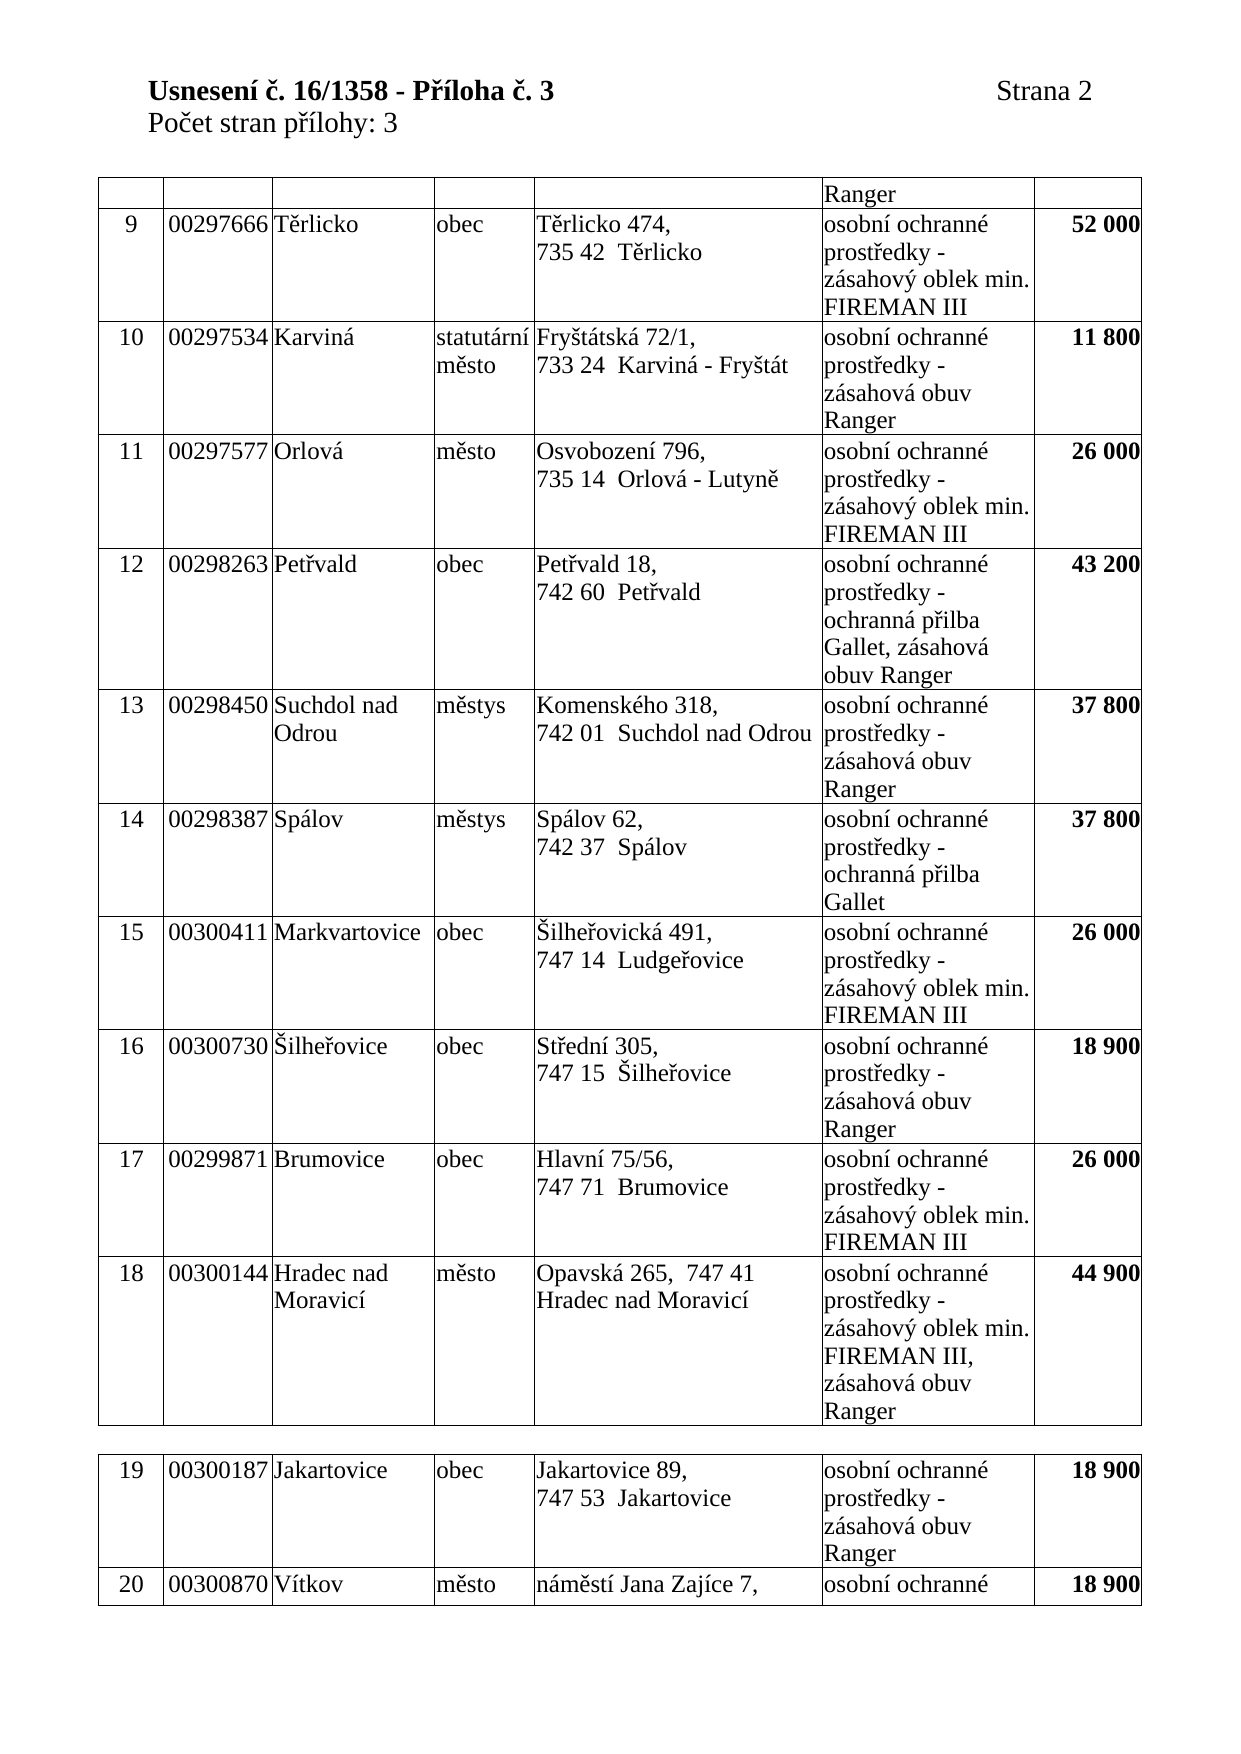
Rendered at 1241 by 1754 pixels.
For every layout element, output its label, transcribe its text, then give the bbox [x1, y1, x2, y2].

table_cell 00298450 [164, 690, 272, 802]
table_cell 10 [99, 322, 163, 434]
table_cell 9 [99, 209, 163, 321]
table_cell 15 [99, 917, 163, 1029]
table_cell osobní ochranné prostředky - ochranná přilba Gallet, zásahová obuv Ranger [823, 549, 1034, 689]
table_cell Karviná [273, 322, 434, 434]
table_header Jakartovice 89, 747 53 Jakartovice [535, 1455, 822, 1567]
table_cell 11 800 [1035, 322, 1141, 434]
table_cell Šilheřovická 491, 747 14 Ludgeřovice [535, 917, 822, 1029]
table_cell obec [435, 917, 534, 1029]
table_cell 18 900 [1035, 1030, 1141, 1143]
table_cell osobní ochranné prostředky - zásahový oblek min. FIREMAN III [823, 435, 1034, 548]
table_cell 44 900 [1035, 1257, 1141, 1425]
table_cell 26 000 [1035, 1144, 1141, 1256]
table_cell 00300870 [164, 1568, 272, 1605]
table_cell 18 900 [1035, 1568, 1141, 1605]
table_cell obec [435, 1030, 534, 1143]
table_cell 37 800 [1035, 690, 1141, 802]
table_cell městys [435, 804, 534, 916]
table_cell 00298387 [164, 804, 272, 916]
table_header [435, 178, 534, 207]
table_cell Spálov [273, 804, 434, 916]
table_cell Komenského 318, 742 01 Suchdol nad Odrou [535, 690, 822, 802]
table_cell osobní ochranné prostředky - zásahová obuv Ranger [823, 690, 1034, 802]
table_cell 00297666 [164, 209, 272, 321]
table_cell obec [435, 549, 534, 689]
table_header obec [435, 1455, 534, 1567]
table_cell 43 200 [1035, 549, 1141, 689]
table_cell osobní ochranné prostředky - zásahový oblek min. FIREMAN III, zásahová obuv Ranger [823, 1257, 1034, 1425]
table_header [99, 178, 163, 207]
table_cell Suchdol nad Odrou [273, 690, 434, 802]
table_cell obec [435, 209, 534, 321]
table_cell statutární město [435, 322, 534, 434]
table_cell město [435, 1568, 534, 1605]
table_header 19 [99, 1455, 163, 1567]
table_cell 26 000 [1035, 917, 1141, 1029]
table_cell 00300730 [164, 1030, 272, 1143]
table_cell Těrlicko 474, 735 42 Těrlicko [535, 209, 822, 321]
table_header 18 900 [1035, 1455, 1141, 1567]
table_header [1035, 178, 1141, 207]
table_cell 26 000 [1035, 435, 1141, 548]
table_cell 16 [99, 1030, 163, 1143]
table_cell Fryštátská 72/1, 733 24 Karviná - Fryštát [535, 322, 822, 434]
table_cell Petřvald [273, 549, 434, 689]
table_header [535, 178, 822, 207]
table_cell Šilheřovice [273, 1030, 434, 1143]
table_cell 14 [99, 804, 163, 916]
table_header osobní ochranné prostředky - zásahová obuv Ranger [823, 1455, 1034, 1567]
table_cell 37 800 [1035, 804, 1141, 916]
table_cell osobní ochranné prostředky - ochranná přilba Gallet [823, 804, 1034, 916]
table_cell 00299871 [164, 1144, 272, 1256]
table_cell město [435, 435, 534, 548]
table_cell Hradec nad Moravicí [273, 1257, 434, 1425]
table_cell Těrlicko [273, 209, 434, 321]
table_cell Orlová [273, 435, 434, 548]
table_header Ranger [823, 178, 1034, 207]
table_header [164, 178, 272, 207]
table_cell náměstí Jana Zajíce 7, [535, 1568, 822, 1605]
table_cell 20 [99, 1568, 163, 1605]
table_cell osobní ochranné prostředky - zásahový oblek min. FIREMAN III [823, 917, 1034, 1029]
table_cell obec [435, 1144, 534, 1256]
table_cell 00297534 [164, 322, 272, 434]
table_cell 00297577 [164, 435, 272, 548]
table_cell 00300411 [164, 917, 272, 1029]
table_cell Petřvald 18, 742 60 Petřvald [535, 549, 822, 689]
table_cell Spálov 62, 742 37 Spálov [535, 804, 822, 916]
table_cell osobní ochranné prostředky - zásahová obuv Ranger [823, 322, 1034, 434]
table_cell 13 [99, 690, 163, 802]
table_header [273, 178, 434, 207]
table_cell osobní ochranné prostředky - zásahový oblek min. FIREMAN III [823, 209, 1034, 321]
table_cell 00298263 [164, 549, 272, 689]
table_cell Brumovice [273, 1144, 434, 1256]
table_cell Osvobození 796, 735 14 Orlová - Lutyně [535, 435, 822, 548]
table_header 00300187 [164, 1455, 272, 1567]
table_header Jakartovice [273, 1455, 434, 1567]
table_cell 11 [99, 435, 163, 548]
table_cell 52 000 [1035, 209, 1141, 321]
table_cell osobní ochranné prostředky - zásahový oblek min. FIREMAN III [823, 1144, 1034, 1256]
table_cell osobní ochranné [823, 1568, 1034, 1605]
table_cell 00300144 [164, 1257, 272, 1425]
table_cell Vítkov [273, 1568, 434, 1605]
table_cell 18 [99, 1257, 163, 1425]
table_cell osobní ochranné prostředky - zásahová obuv Ranger [823, 1030, 1034, 1143]
table_cell městys [435, 690, 534, 802]
table_cell Opavská 265, 747 41 Hradec nad Moravicí [535, 1257, 822, 1425]
table_cell Markvartovice [273, 917, 434, 1029]
table_cell 12 [99, 549, 163, 689]
table_cell Hlavní 75/56, 747 71 Brumovice [535, 1144, 822, 1256]
table_cell Střední 305, 747 15 Šilheřovice [535, 1030, 822, 1143]
table_cell město [435, 1257, 534, 1425]
table_cell 17 [99, 1144, 163, 1256]
